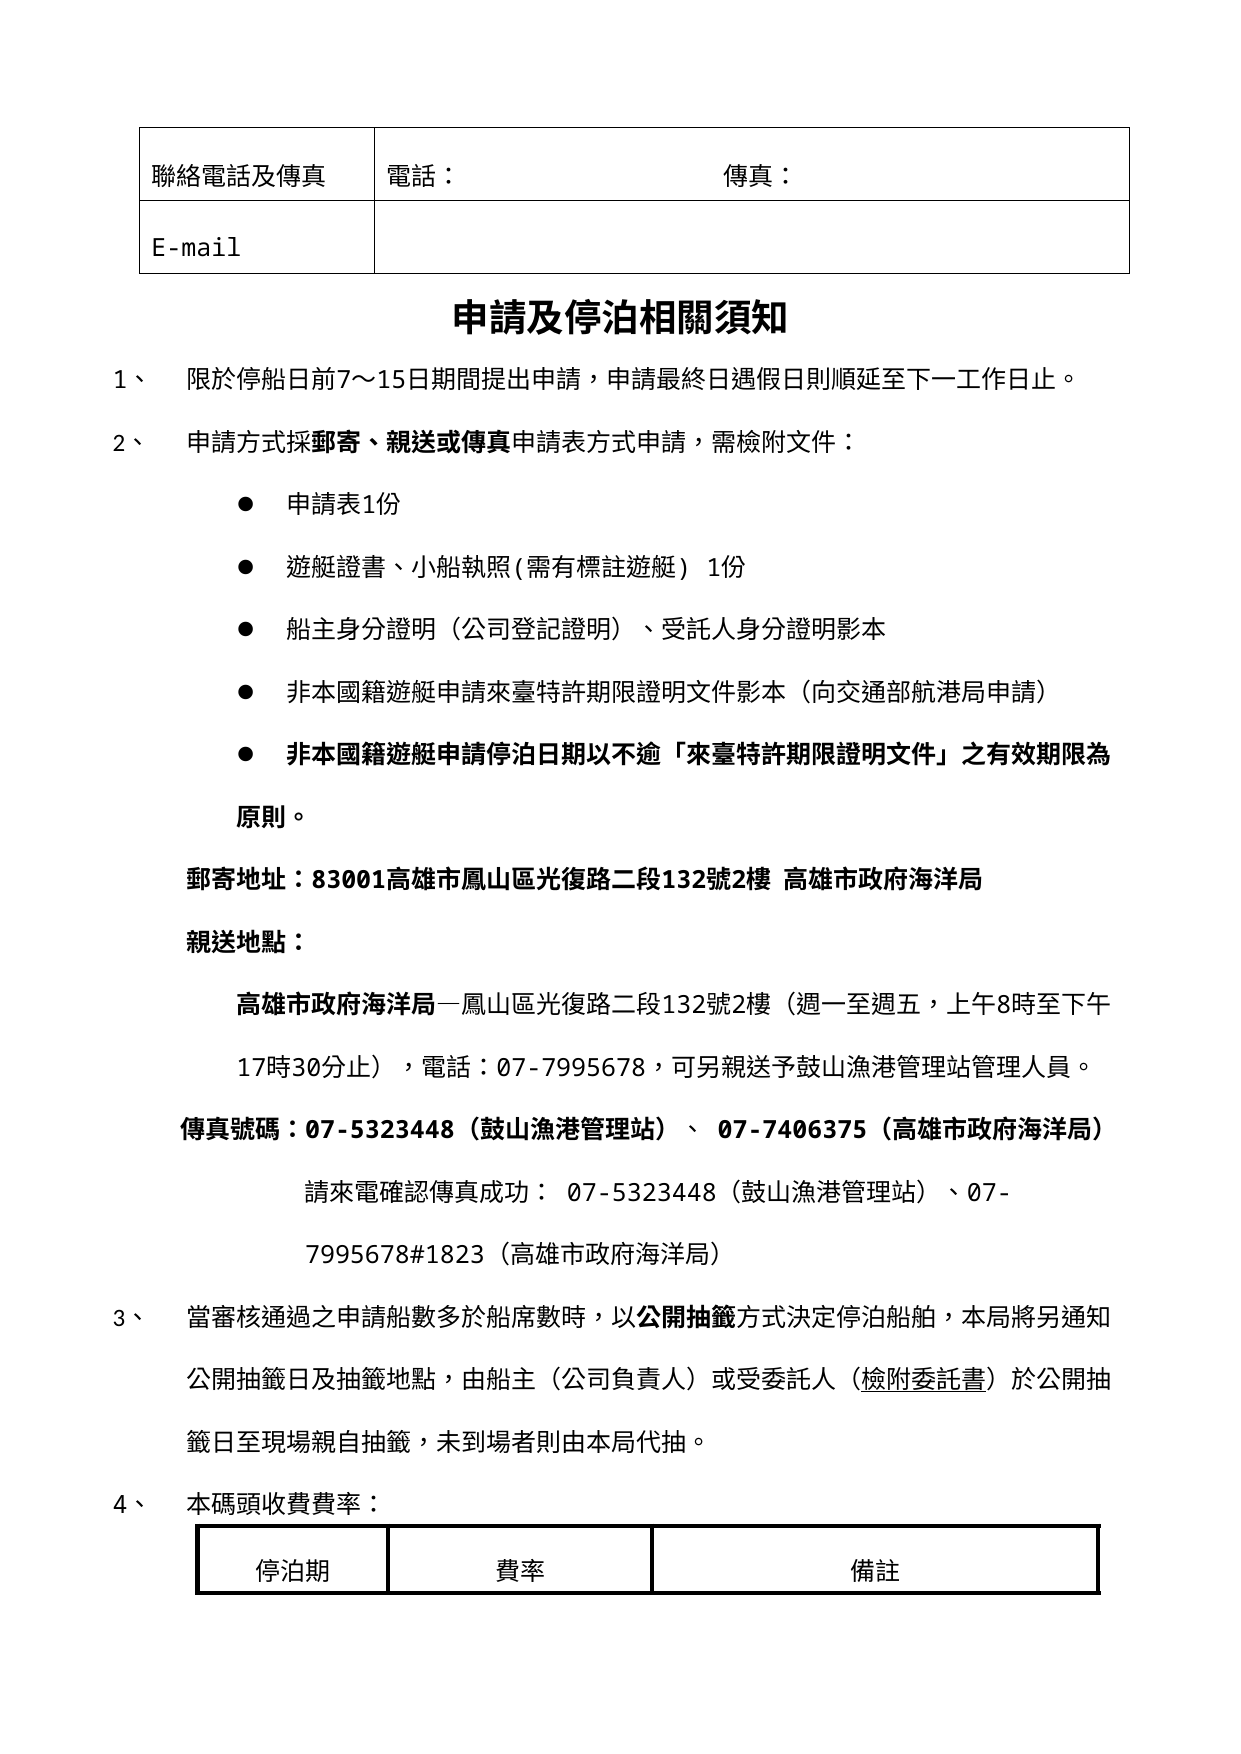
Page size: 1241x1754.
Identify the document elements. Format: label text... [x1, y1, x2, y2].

list 申請表1份 [236, 461, 1128, 523]
text 親送地點： [186, 898, 1128, 961]
table_cell 聯絡電話及傳真 [140, 128, 374, 200]
list 限於停船日前7～15日期間提出申請，申請最終日遇假日則順延至下一工作日止。 [112, 336, 1128, 398]
text 郵寄地址：83001高雄市鳳山區光復路二段132號2樓 高雄市政府海洋局 [186, 836, 1128, 898]
list 本碼頭收費費率： [112, 1461, 1128, 1523]
table_cell E-mail [140, 201, 374, 272]
table_cell 電話： 傳真： [375, 128, 1129, 200]
table_header 費率 [390, 1528, 650, 1591]
list 申請方式採郵寄、親送或傳真申請表方式申請，需檢附文件： [112, 398, 1128, 461]
text 傳真號碼：07-5323448（鼓山漁港管理站）、 07-7406375（高雄市政府海洋局） [112, 1086, 1128, 1148]
table_header 備註 [654, 1528, 1096, 1591]
text 申請及停泊相關須知 [112, 273, 1128, 336]
list 船主身分證明（公司登記證明）、受託人身分證明影本 [236, 586, 1128, 648]
list 非本國籍遊艇申請來臺特許期限證明文件影本（向交通部航港局申請） [236, 648, 1128, 711]
text 請來電確認傳真成功： 07-5323448（鼓山漁港管理站）、07-7995678#1823（高雄市政府海洋局） [304, 1148, 1128, 1273]
text 高雄市政府海洋局—鳳山區光復路二段132號2樓（週一至週五，上午8時至下午17時30分止），電話：07-7995678，可另親送予鼓山漁港管理站管理人員。 [236, 961, 1128, 1086]
list 當審核通過之申請船數多於船席數時，以公開抽籤方式決定停泊船舶，本局將另通知公開抽籤日及抽籤地點，由船主（公司負責人）或受委託人（檢附委託書）於公開抽籤日至現場親自抽籤，未到場者則由本局代抽。 [112, 1273, 1128, 1461]
table_header 停泊期 [200, 1528, 386, 1591]
list 遊艇證書、小船執照(需有標註遊艇) 1份 [236, 523, 1128, 586]
list 非本國籍遊艇申請停泊日期以不逾「來臺特許期限證明文件」之有效期限為原則。 [236, 711, 1128, 836]
table_cell [375, 201, 1129, 272]
